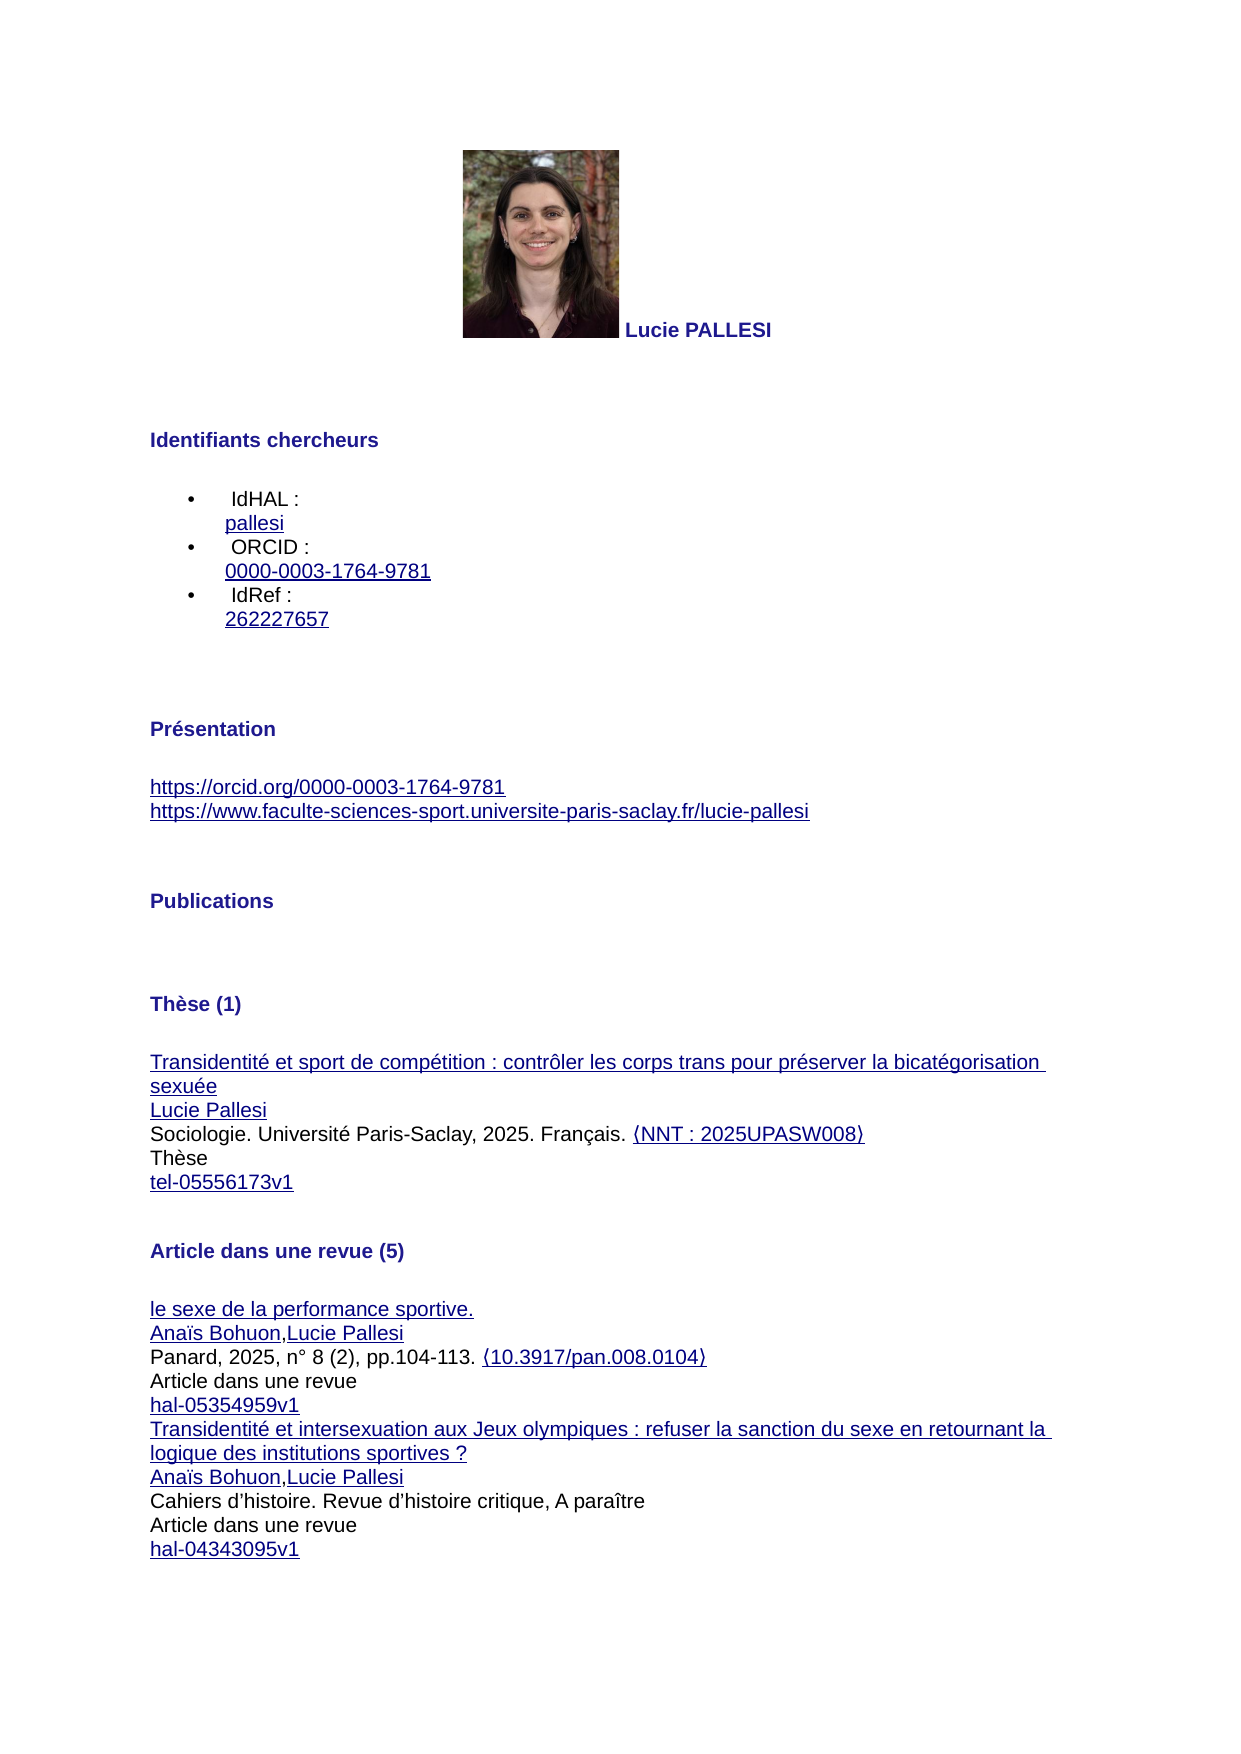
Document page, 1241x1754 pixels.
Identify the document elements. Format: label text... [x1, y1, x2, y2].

list 0000-0003-1764-9781 [187, 558, 1090, 582]
table_header le sexe de la performance sportive. Anaïs Bohuon,Lucie Pallesi Panard, 2025, n° 8 (2), pp.104-113. ⟨10.3917/pan.008.0104⟩ Article dans une revue hal-05354959v1 [150, 1297, 1090, 1417]
table_cell Transidentité et intersexuation aux Jeux olympiques : refuser la sanction du sexe en retournant la logique des institutions sportives ? Anaïs Bohuon,Lucie Pallesi Cahiers d’histoire. Revue d’histoire critique, A paraître Article dans une revue hal-04343095v1 [150, 1417, 1090, 1561]
subtitle Présentation [150, 717, 1090, 741]
subtitle Publications [150, 889, 1090, 913]
list IdHAL : [187, 487, 1090, 511]
list ORCID : [187, 534, 1090, 558]
subtitle Thèse (1) [150, 992, 1090, 1016]
text https://orcid.org/0000-0003-1764-9781 [150, 775, 1090, 799]
picture [462, 150, 620, 338]
list pallesi [187, 511, 1090, 534]
list 262227657 [187, 606, 1090, 630]
list IdRef : [187, 582, 1090, 606]
subtitle Identifiants chercheurs [150, 428, 1090, 452]
subtitle Article dans une revue (5) [150, 1239, 1090, 1263]
text https://www.faculte-sciences-sport.universite-paris-saclay.fr/lucie-pallesi [150, 799, 1090, 823]
table_header Transidentité et sport de compétition : contrôler les corps trans pour préserver la bicatégorisation sexuée Lucie Pallesi Sociologie. Université Paris-Saclay, 2025. Français. ⟨NNT : 2025UPASW008⟩ Thèse tel-05556173v1 [150, 1050, 1090, 1194]
subtitle Lucie PALLESI [150, 150, 1090, 342]
